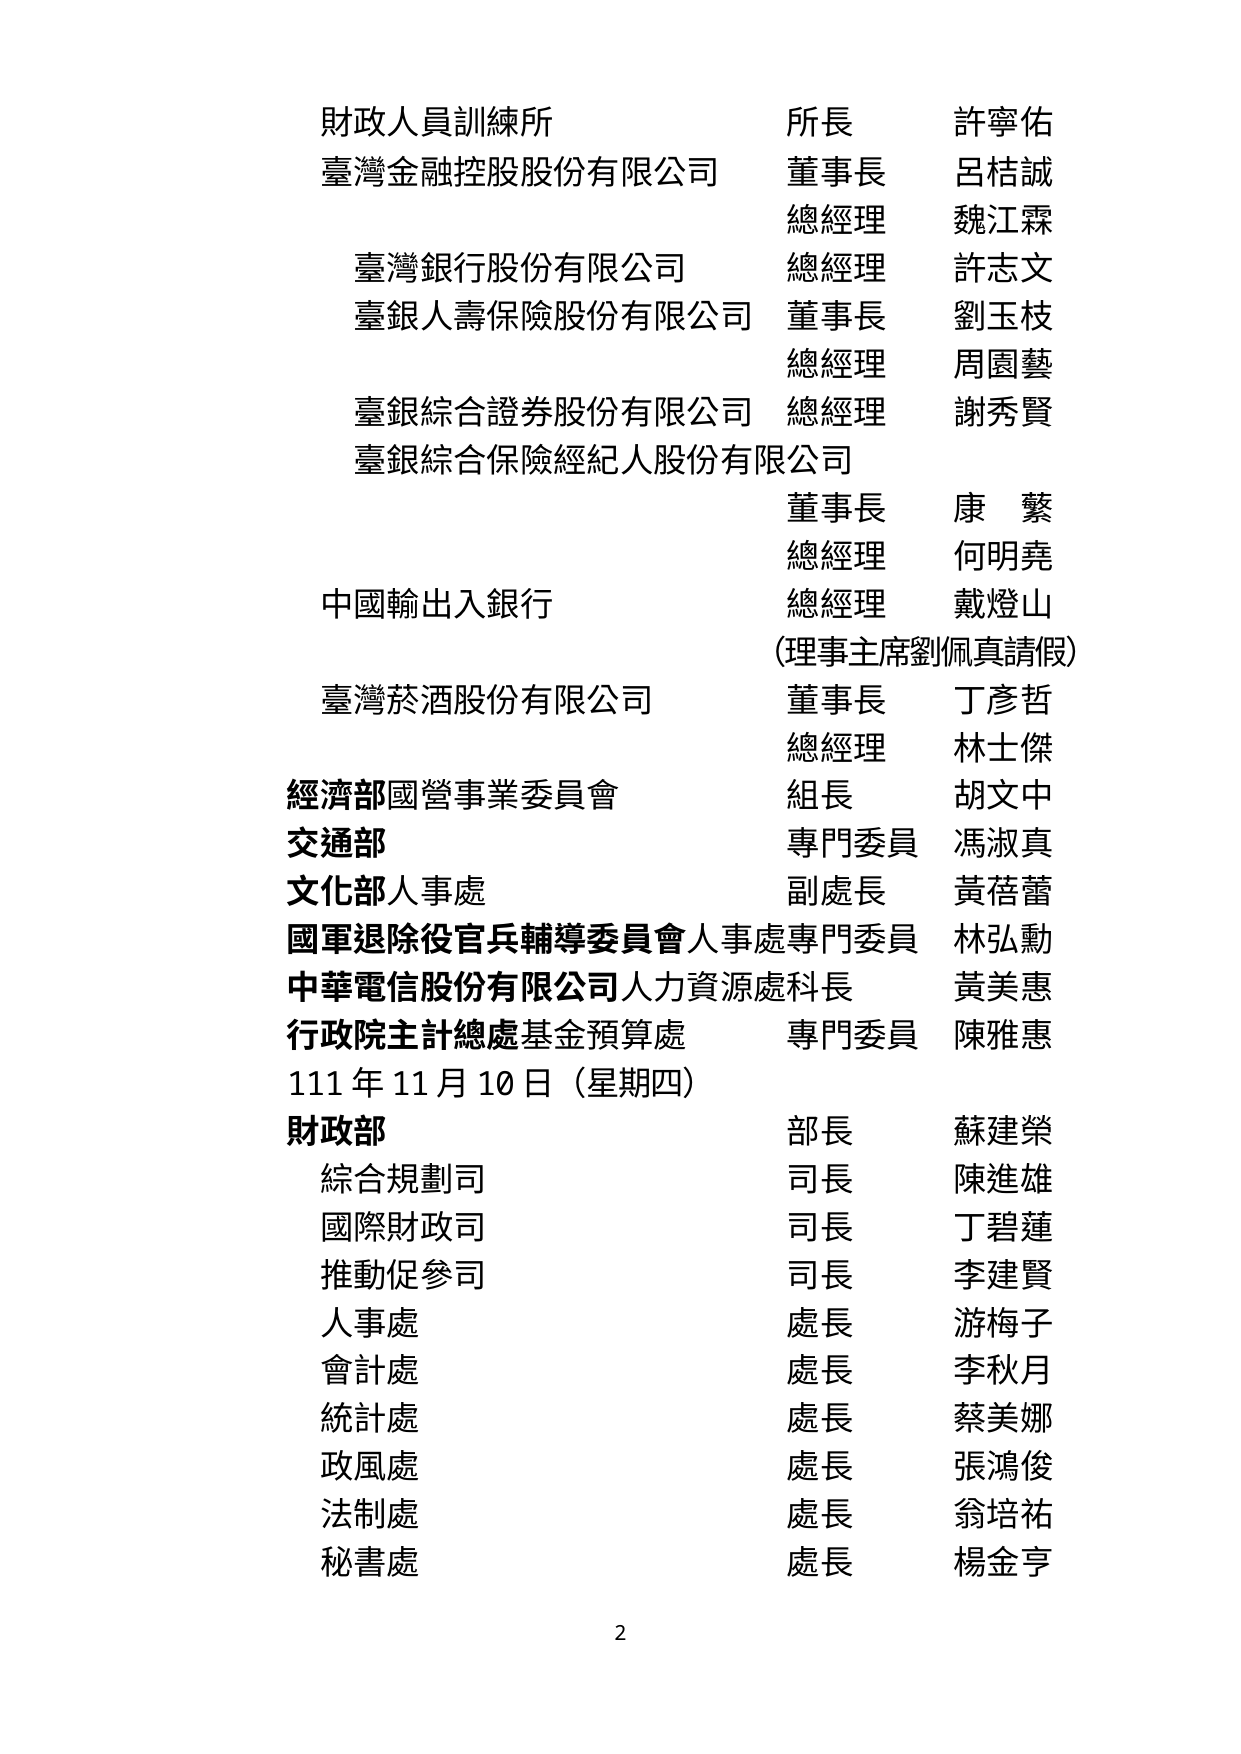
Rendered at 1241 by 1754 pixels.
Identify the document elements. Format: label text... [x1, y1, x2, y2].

text 行政院主計總處基金預算處 專門委員 陳雅惠 [120, 1009, 1120, 1057]
text 法制處 處長 翁培祐 [120, 1488, 1120, 1536]
text 政風處 處長 張鴻俊 [120, 1440, 1120, 1488]
text 推動促參司 司長 李建賢 [120, 1249, 1120, 1297]
text 臺灣銀行股份有限公司 總經理 許志文 [120, 242, 1120, 290]
text 111年11月10日（星期四） [120, 1057, 1120, 1105]
text 財政人員訓練所 所長 許寧佑 [120, 94, 1120, 144]
text 臺銀綜合保險經紀人股份有限公司 [120, 434, 1120, 482]
text 總經理 林士傑 [120, 722, 1120, 769]
text 總經理 何明堯 [120, 530, 1120, 578]
text 臺灣金融控股股份有限公司 董事長 呂桔誠 [120, 144, 1120, 194]
text 人事處 處長 游梅子 [120, 1297, 1120, 1344]
text 秘書處 處長 楊金亨 [120, 1536, 1120, 1584]
text 中華電信股份有限公司人力資源處科長 黃美惠 [120, 961, 1120, 1009]
text 總經理 周園藝 [120, 338, 1120, 386]
text 會計處 處長 李秋月 [120, 1344, 1120, 1392]
text 臺銀人壽保險股份有限公司 董事長 劉玉枝 [120, 290, 1120, 338]
text 統計處 處長 蔡美娜 [120, 1392, 1120, 1440]
text 交通部 專門委員 馮淑真 [120, 817, 1120, 865]
text 中國輸出入銀行 總經理 戴燈山 [120, 578, 1120, 626]
text 董事長 康 蘩 [120, 482, 1120, 530]
text 總經理 魏江霖 [120, 194, 1120, 242]
text （理事主席劉佩真請假） [120, 626, 1120, 674]
text 財政部 部長 蘇建榮 [120, 1105, 1120, 1153]
text 經濟部國營事業委員會 組長 胡文中 [120, 769, 1120, 817]
text 文化部人事處 副處長 黃蓓蕾 [120, 865, 1120, 913]
text 綜合規劃司 司長 陳進雄 [120, 1153, 1120, 1201]
text 國軍退除役官兵輔導委員會人事處專門委員 林弘勳 [120, 913, 1120, 961]
text 臺灣菸酒股份有限公司 董事長 丁彥哲 [120, 674, 1120, 722]
text 國際財政司 司長 丁碧蓮 [120, 1201, 1120, 1249]
text 臺銀綜合證券股份有限公司 總經理 謝秀賢 [120, 386, 1120, 434]
